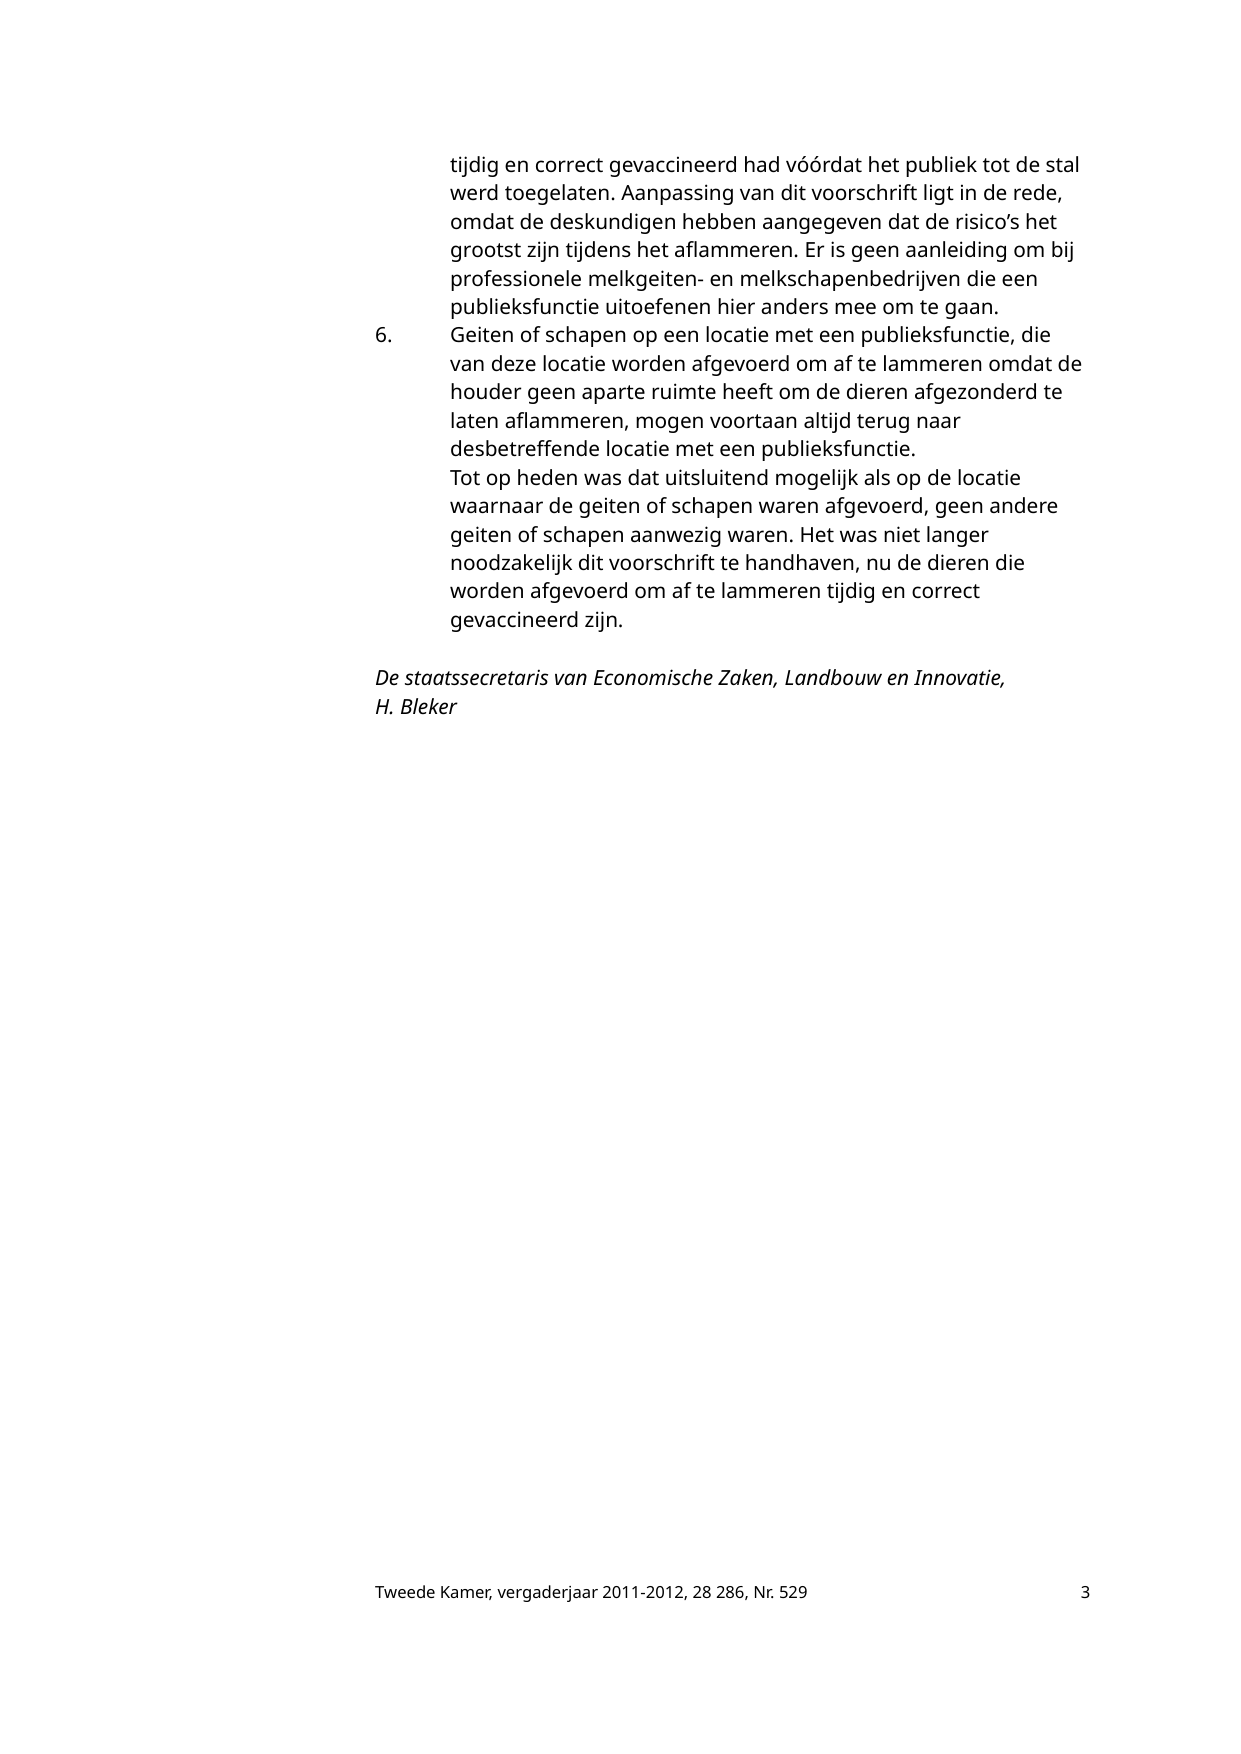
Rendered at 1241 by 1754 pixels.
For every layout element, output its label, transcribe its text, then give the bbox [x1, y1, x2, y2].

text De staatssecretaris van Economische Zaken, Landbouw en Innovatie, [375, 663, 1090, 692]
list Tot op heden was dat uitsluitend mogelijk als op de locatie waarnaar de geiten of schapen waren afgevoerd, geen andere geiten of schapen aanwezig waren. Het was niet langer noodzakelijk dit voorschrift te handhaven, nu de dieren die worden afgevoerd om af te lammeren tijdig en correct gevaccineerd zijn. [375, 463, 1090, 633]
list Geiten of schapen op een locatie met een publieksfunctie, die van deze locatie worden afgevoerd om af te lammeren omdat de houder geen aparte ruimte heeft om de dieren afgezonderd te laten aflammeren, mogen voortaan altijd terug naar desbetreffende locatie met een publieksfunctie. [375, 321, 1090, 463]
list tijdig en correct gevaccineerd had vóórdat het publiek tot de stal werd toegelaten. Aanpassing van dit voorschrift ligt in de rede, omdat de deskundigen hebben aangegeven dat de risico’s het grootst zijn tijdens het aflammeren. Er is geen aanleiding om bij professionele melkgeiten- en melkschapenbedrijven die een publieksfunctie uitoefenen hier anders mee om te gaan. [375, 150, 1090, 321]
text H. Bleker [375, 692, 1090, 720]
